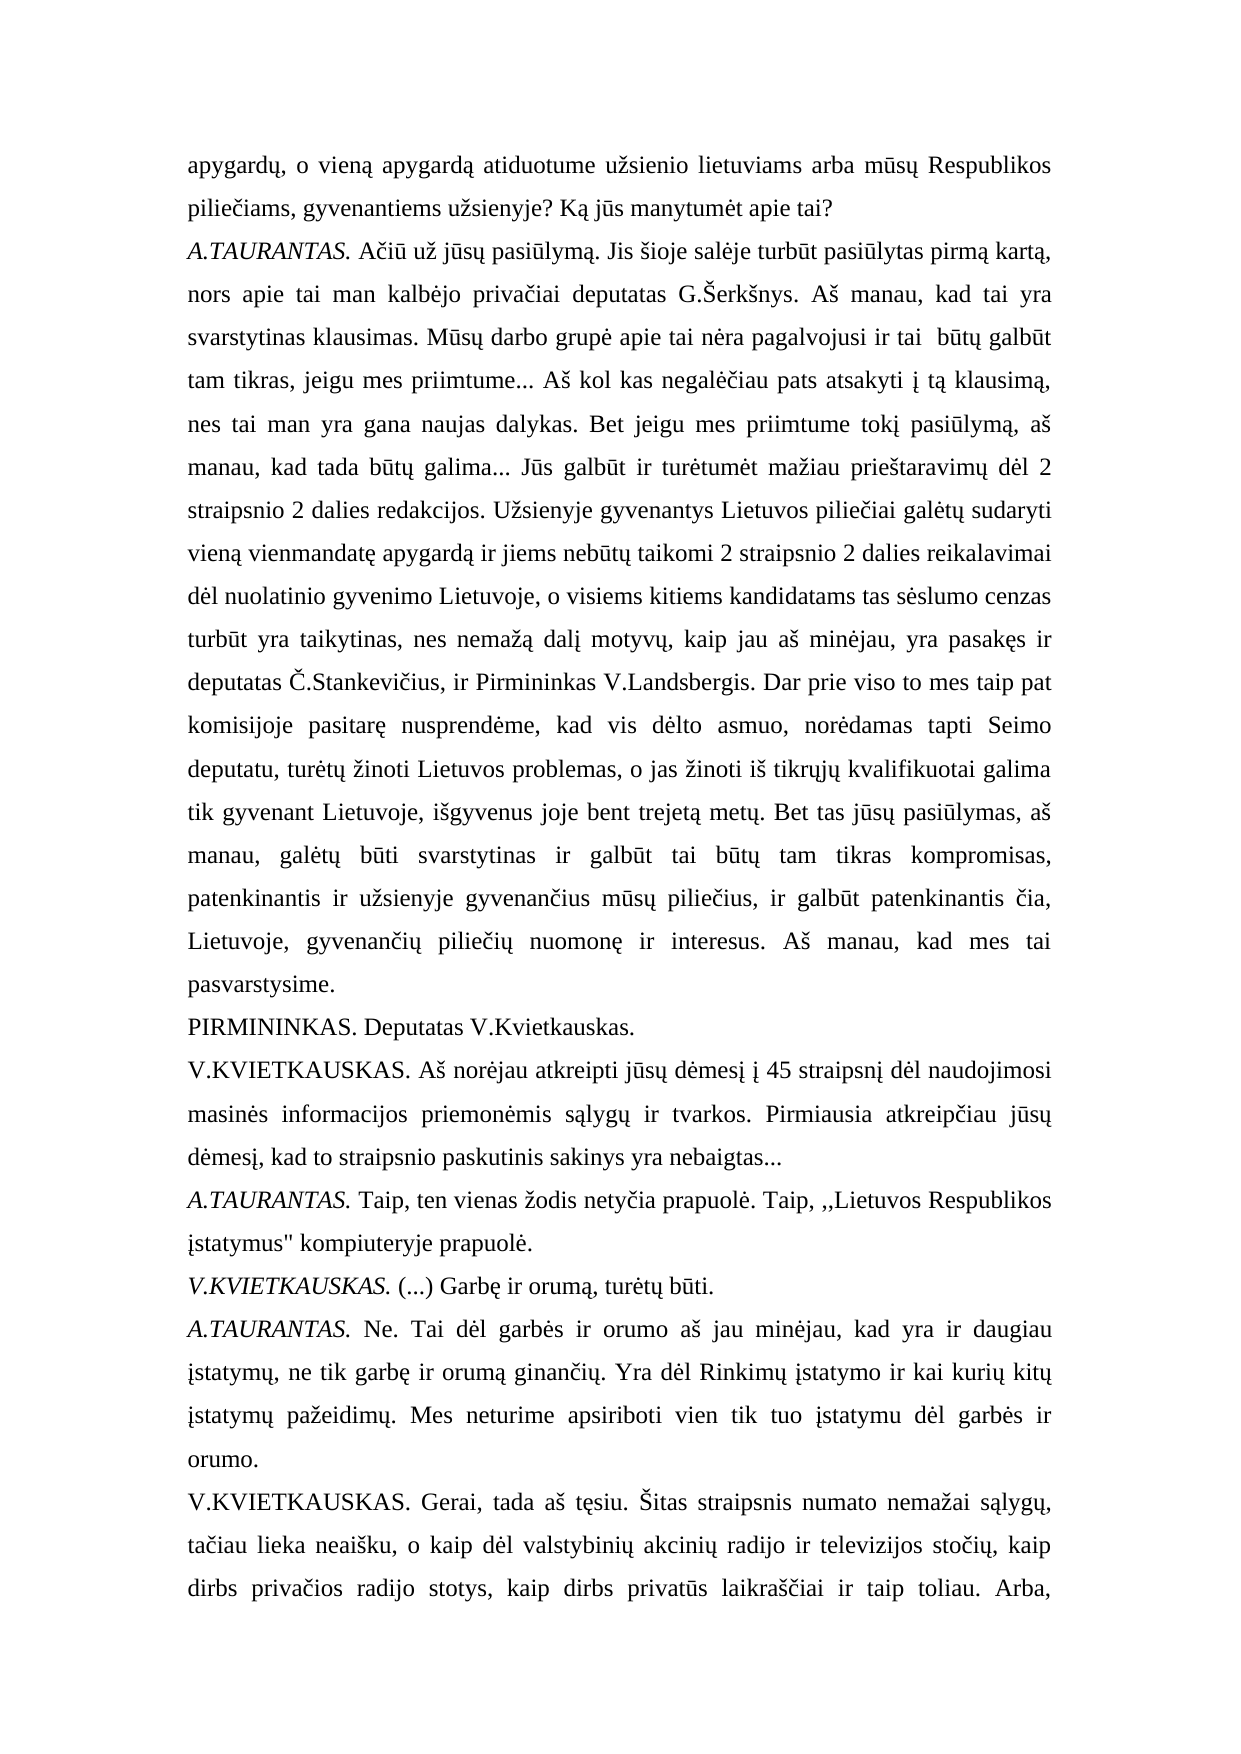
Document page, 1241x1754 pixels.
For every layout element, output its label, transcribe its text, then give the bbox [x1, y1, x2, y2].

text V.KVIETKAUSKAS. (...) Garbę ir orumą, turėtų būti. [187, 1271, 1053, 1300]
text apygardų, o vieną apygardą atiduotume užsienio lietuviams arba mūsų Respublikos piliečiams, gyvenantiems užsienyje? Ką jūs manytumėt apie tai? [187, 150, 1053, 222]
text V.KVIETKAUSKAS. Gerai, tada aš tęsiu. Šitas straipsnis numato nemažai sąlygų, tačiau lieka neaišku, o kaip dėl valstybinių akcinių radijo ir televizijos stočių, kaip dirbs privačios radijo stotys, kaip dirbs privatūs laikraščiai ir taip toliau. Arba, [187, 1487, 1053, 1602]
text A.TAURANTAS. Ne. Tai dėl garbės ir orumo aš jau minėjau, kad yra ir daugiau įstatymų, ne tik garbę ir orumą ginančių. Yra dėl Rinkimų įstatymo ir kai kurių kitų įstatymų pažeidimų. Mes neturime apsiriboti vien tik tuo įstatymu dėl garbės ir orumo. [187, 1314, 1053, 1472]
text A.TAURANTAS. Ačiū už jūsų pasiūlymą. Jis šioje salėje turbūt pasiūlytas pirmą kartą, nors apie tai man kalbėjo privačiai deputatas G.Šerkšnys. Aš manau, kad tai yra svarstytinas klausimas. Mūsų darbo grupė apie tai nėra pagalvojusi ir tai būtų galbūt tam tikras, jeigu mes priimtume... Aš kol kas negalėčiau pats atsakyti į tą klausimą, nes tai man yra gana naujas dalykas. Bet jeigu mes priimtume tokį pasiūlymą, aš manau, kad tada būtų galima... Jūs galbūt ir turėtumėt mažiau prieštaravimų dėl 2 straipsnio 2 dalies redakcijos. Užsienyje gyvenantys Lietuvos piliečiai galėtų sudaryti vieną vienmandatę apygardą ir jiems nebūtų taikomi 2 straipsnio 2 dalies reikalavimai dėl nuolatinio gyvenimo Lietuvoje, o visiems kitiems kandidatams tas sėslumo cenzas turbūt yra taikytinas, nes nemažą dalį motyvų, kaip jau aš minėjau, yra pasakęs ir deputatas Č.Stankevičius, ir Pirmininkas V.Landsbergis. Dar prie viso to mes taip pat komisijoje pasitarę nusprendėme, kad vis dėlto asmuo, norėdamas tapti Seimo deputatu, turėtų žinoti Lietuvos problemas, o jas žinoti iš tikrųjų kvalifikuotai galima tik gyvenant Lietuvoje, išgyvenus joje bent trejetą metų. Bet tas jūsų pasiūlymas, aš manau, galėtų būti svarstytinas ir galbūt tai būtų tam tikras kompromisas, patenkinantis ir užsienyje gyvenančius mūsų piliečius, ir galbūt patenkinantis čia, Lietuvoje, gyvenančių piliečių nuomonę ir interesus. Aš manau, kad mes tai pasvarstysime. [187, 236, 1053, 998]
text A.TAURANTAS. Taip, ten vienas žodis netyčia prapuolė. Taip, ,,Lietuvos Respublikos įstatymus" kompiuteryje prapuolė. [187, 1185, 1053, 1257]
text PIRMININKAS. Deputatas V.Kvietkauskas. [187, 1012, 1053, 1041]
text V.KVIETKAUSKAS. Aš norėjau atkreipti jūsų dėmesį į 45 straipsnį dėl naudojimosi masinės informacijos priemonėmis sąlygų ir tvarkos. Pirmiausia atkreipčiau jūsų dėmesį, kad to straipsnio paskutinis sakinys yra nebaigtas... [187, 1056, 1053, 1171]
